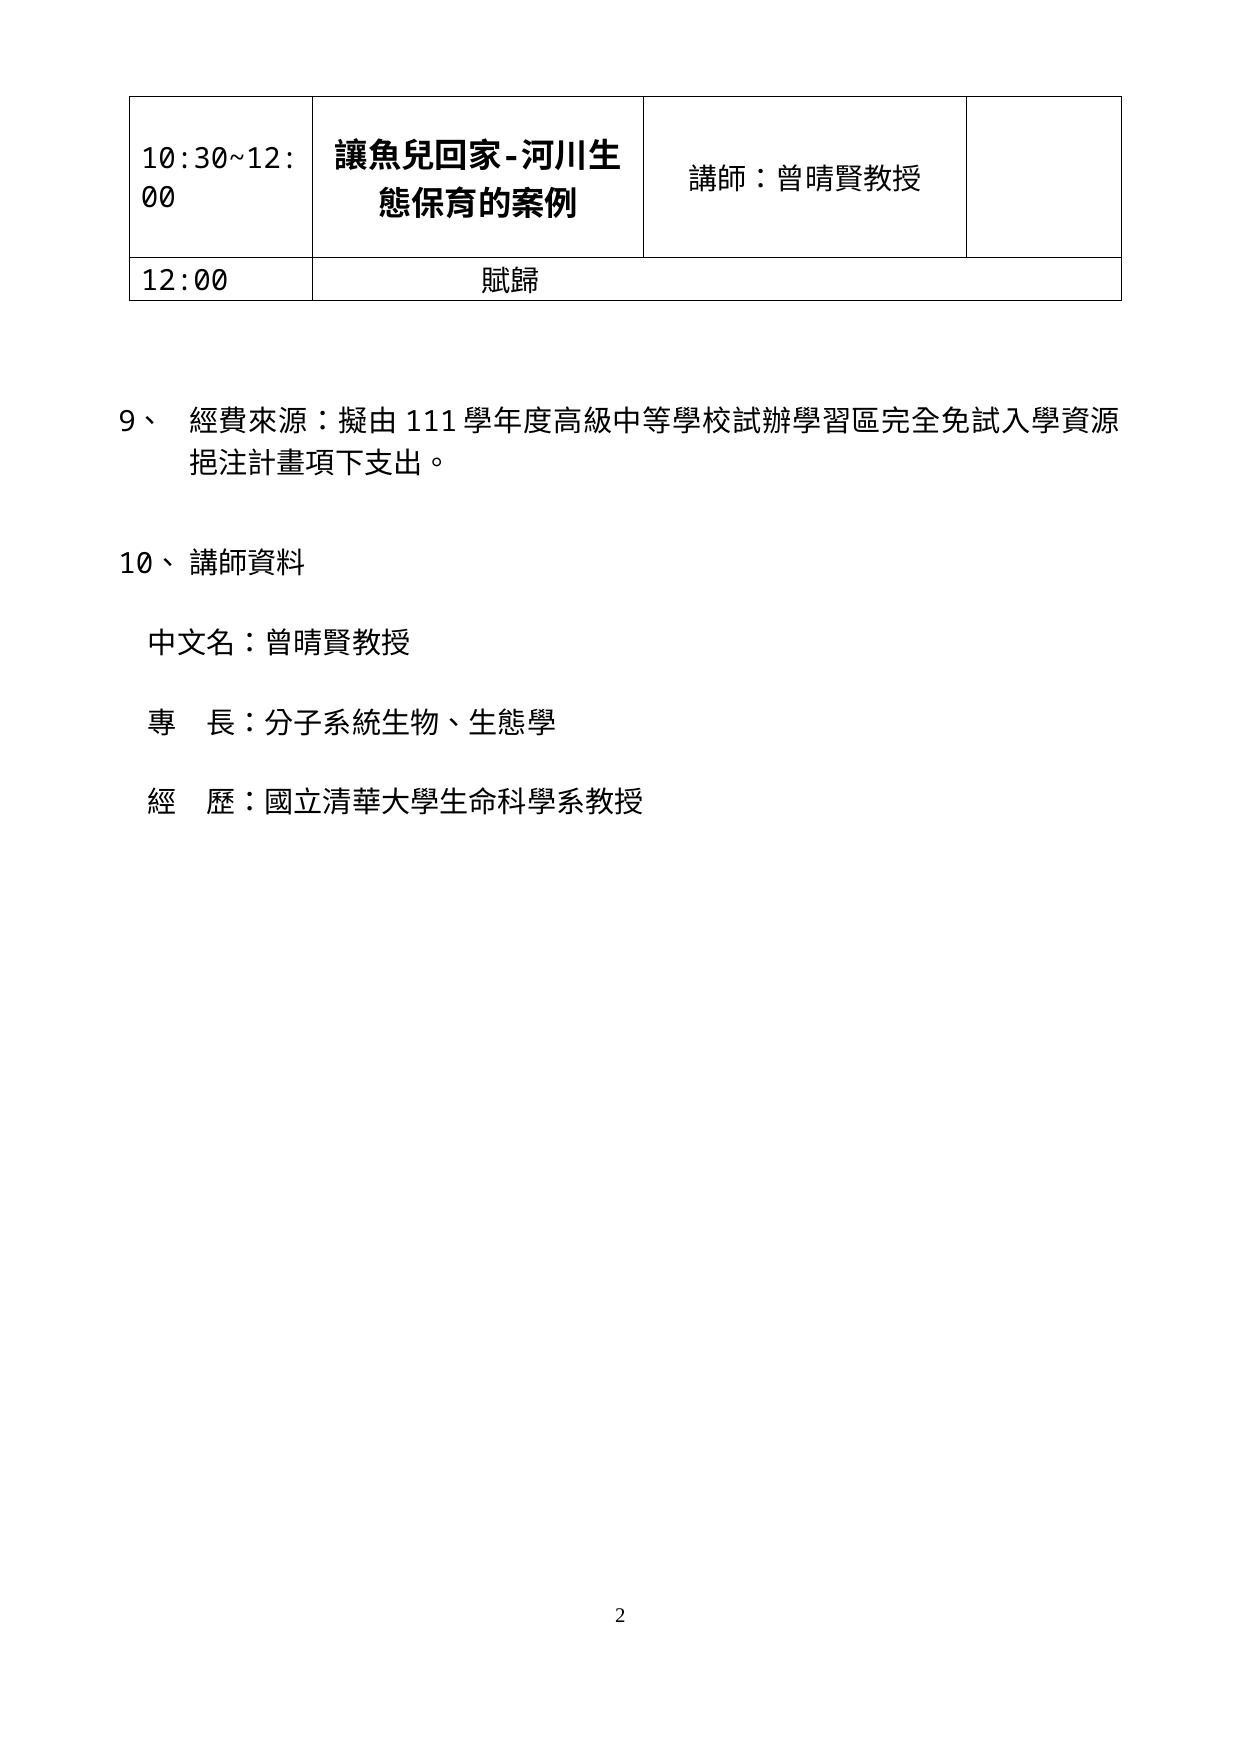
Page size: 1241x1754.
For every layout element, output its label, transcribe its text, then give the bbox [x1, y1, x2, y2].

table_cell 12:00 [130, 258, 312, 300]
table_cell 讓魚兒回家-河川生態保育的案例 [313, 97, 643, 257]
list 講師資料 [118, 519, 1122, 582]
table_cell [967, 97, 1121, 257]
table_cell 賦歸 [313, 258, 1121, 300]
text 中文名：曾晴賢教授 [148, 619, 1122, 662]
text 經 歷：國立清華大學生命科學系教授 [148, 779, 1122, 821]
list 經費來源：擬由111學年度高級中等學校試辦學習區完全免試入學資源挹注計畫項下支出。 [118, 397, 1122, 482]
table_cell 講師：曾晴賢教授 [644, 97, 966, 257]
text 專 長：分子系統生物、生態學 [148, 699, 1122, 742]
table_cell 10:30~12:00 [130, 97, 312, 257]
